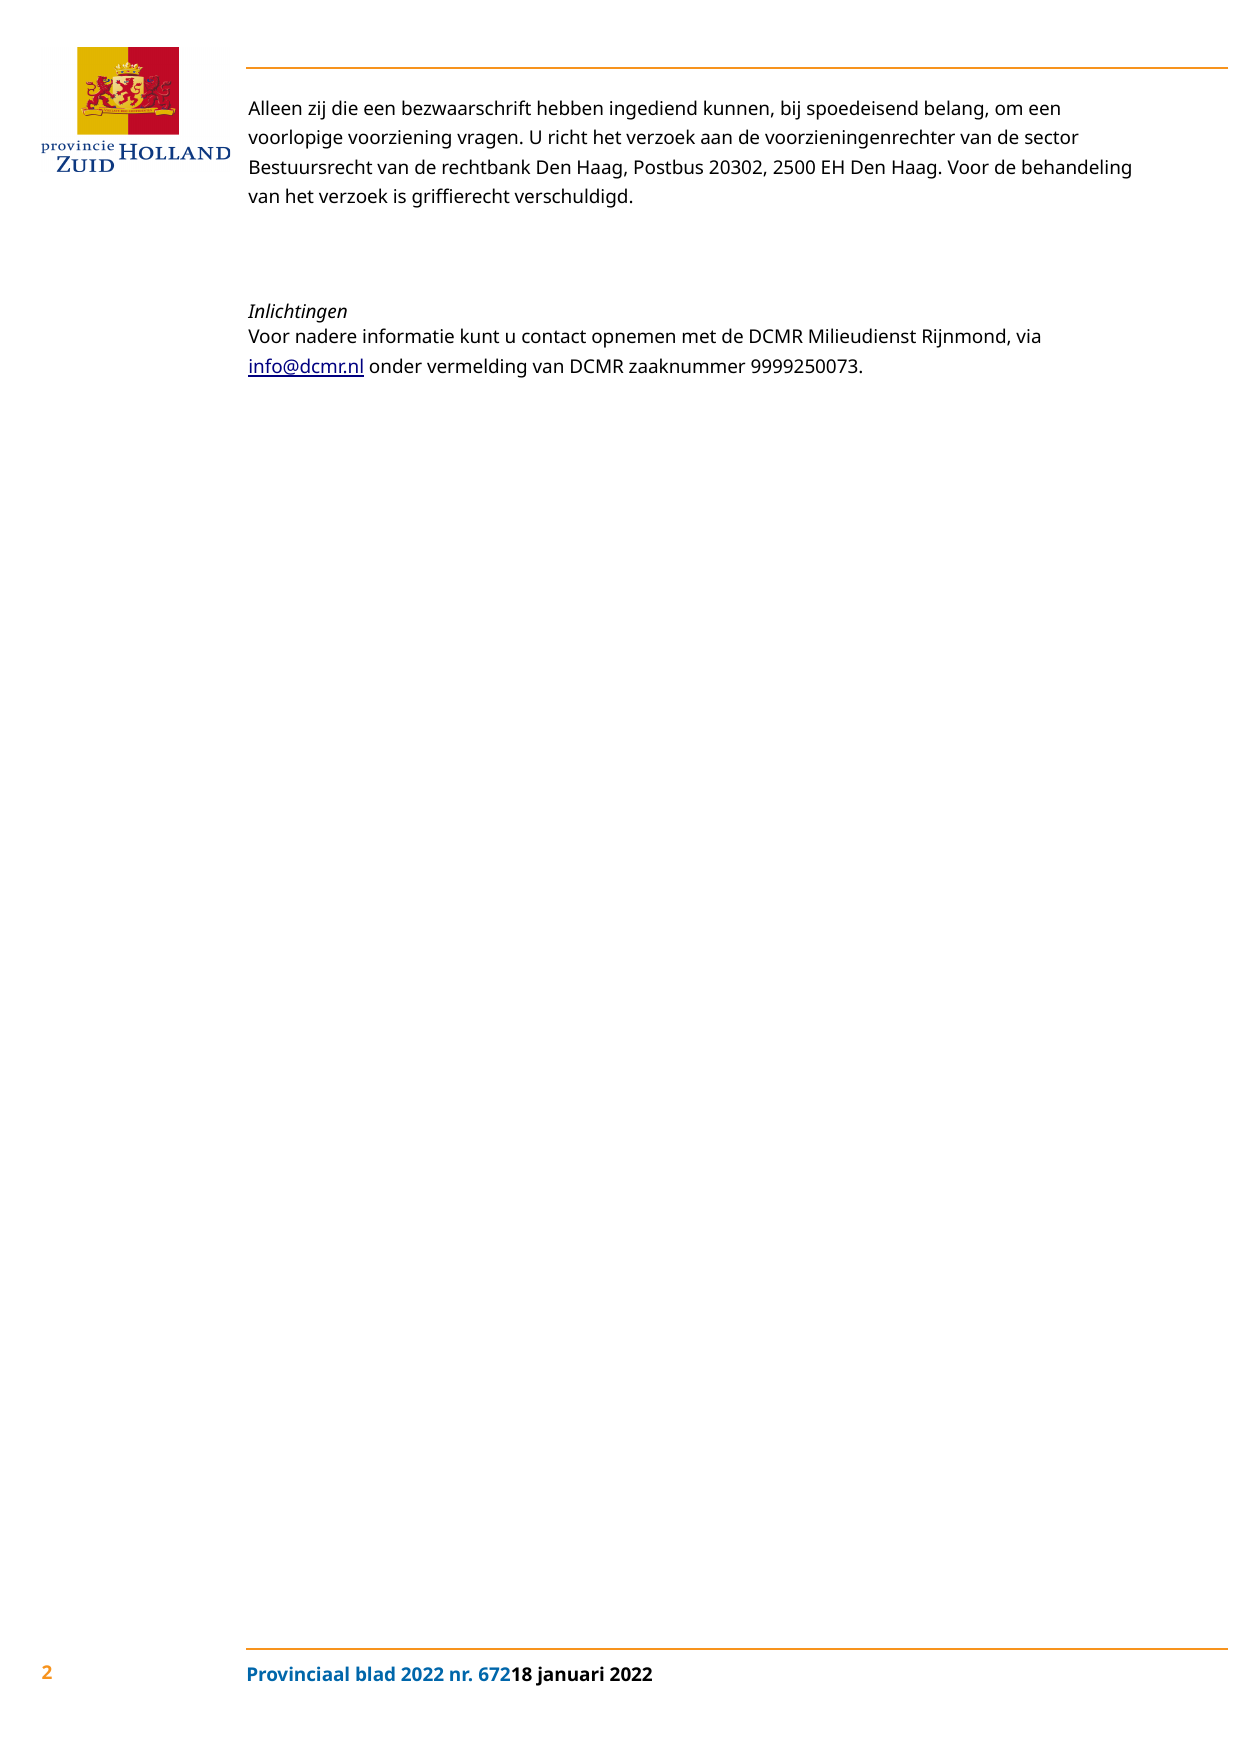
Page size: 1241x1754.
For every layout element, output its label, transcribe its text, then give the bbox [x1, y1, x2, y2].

text Voor nadere informatie kunt u contact opnemen met de DCMR Milieudienst Rijnmond, via info@dcmr.nl onder vermelding van DCMR zaaknummer 9999250073. [248, 324, 1152, 379]
picture [41, 47, 231, 172]
text Alleen zij die een bezwaarschrift hebben ingediend kunnen, bij spoedeisend belang, om een voorlopige voorziening vragen. U richt het verzoek aan de voorzieningenrechter van de sector Bestuursrecht van de rechtbank Den Haag, Postbus 20302, 2500 EH Den Haag. Voor de behandeling van het verzoek is griffierecht verschuldigd. [248, 95, 1152, 209]
text Inlichtingen [248, 298, 1152, 324]
